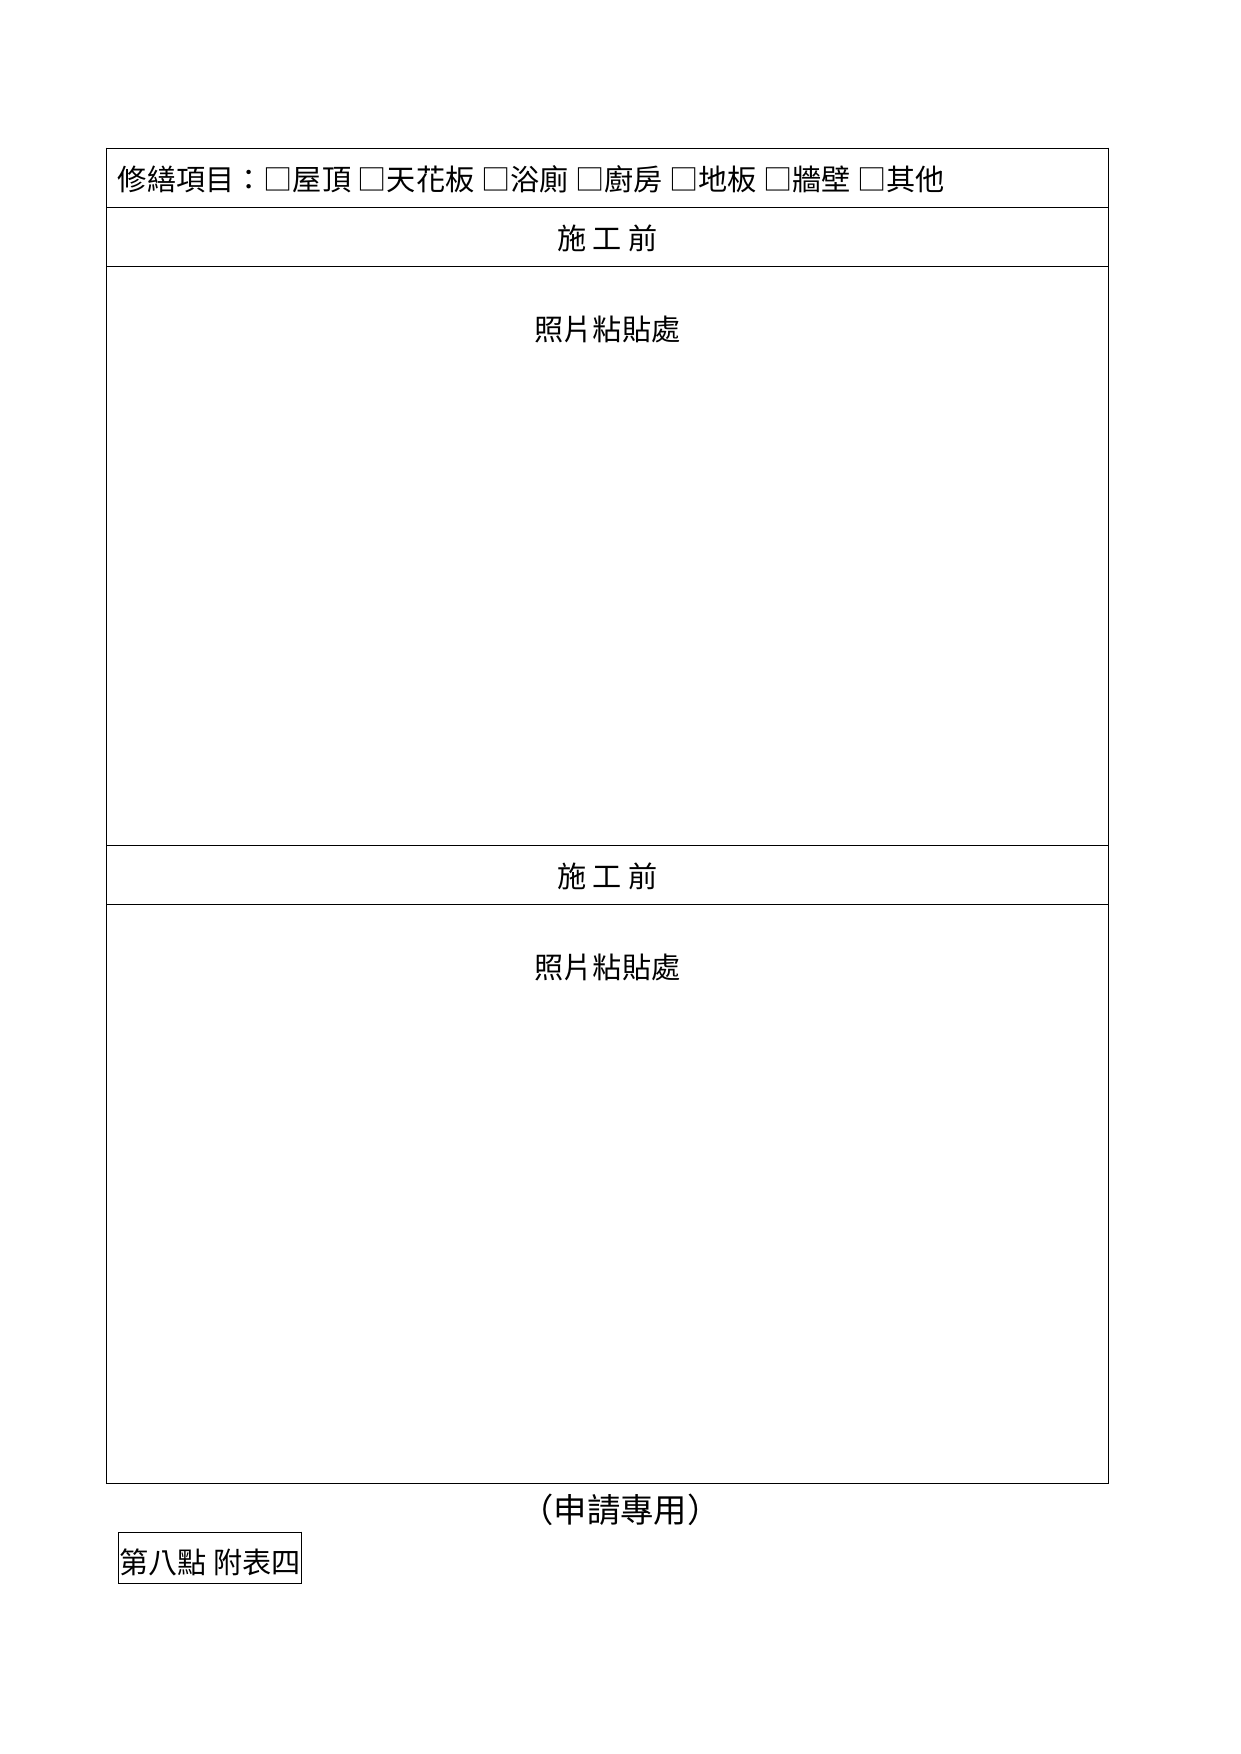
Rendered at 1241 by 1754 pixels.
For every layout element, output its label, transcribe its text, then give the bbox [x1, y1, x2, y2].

text 第八點 附表四 [119, 1533, 301, 1583]
text [302, 1532, 1122, 1584]
table_cell 施 工 前 [107, 208, 1108, 266]
table_header 修繕項目：□屋頂 □天花板 □浴廁 □廚房 □地板 □牆壁 □其他 [107, 149, 1108, 207]
table_cell 照片粘貼處 [107, 905, 1108, 1482]
table_cell 照片粘貼處 [107, 267, 1108, 844]
table_cell 施 工 前 [107, 846, 1108, 904]
text （申請專用） [118, 1483, 1122, 1532]
